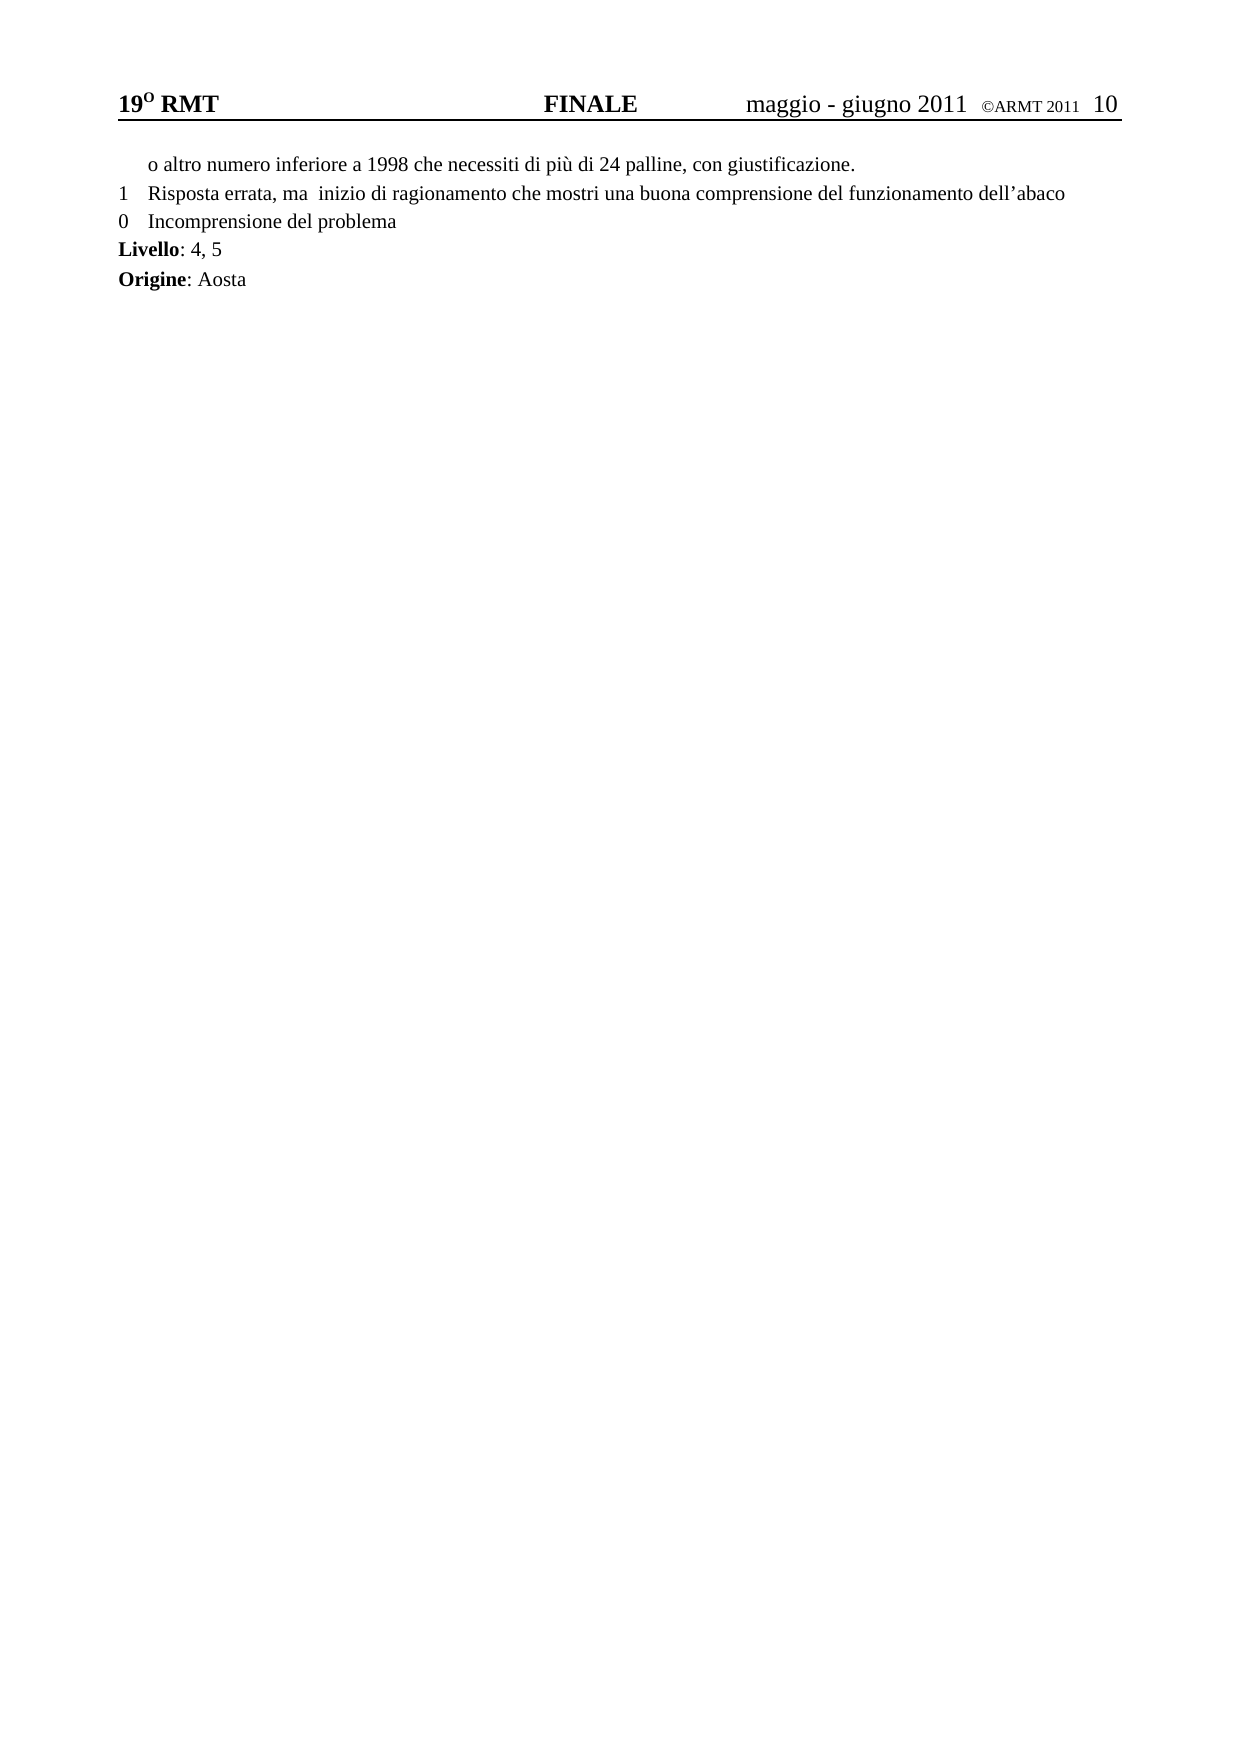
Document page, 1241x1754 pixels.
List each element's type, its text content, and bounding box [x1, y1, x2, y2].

text 1 Risposta errata, ma inizio di ragionamento che mostri una buona comprensione del funzionamento dell’abaco [118, 180, 1122, 204]
text 0 Incomprensione del problema [118, 209, 1122, 233]
text o altro numero inferiore a 1998 che necessiti di più di 24 palline, con giustificazione. [118, 152, 1122, 176]
subtitle Origine: Aosta [118, 267, 1122, 291]
text Livello: 4, 5 [118, 237, 1122, 261]
